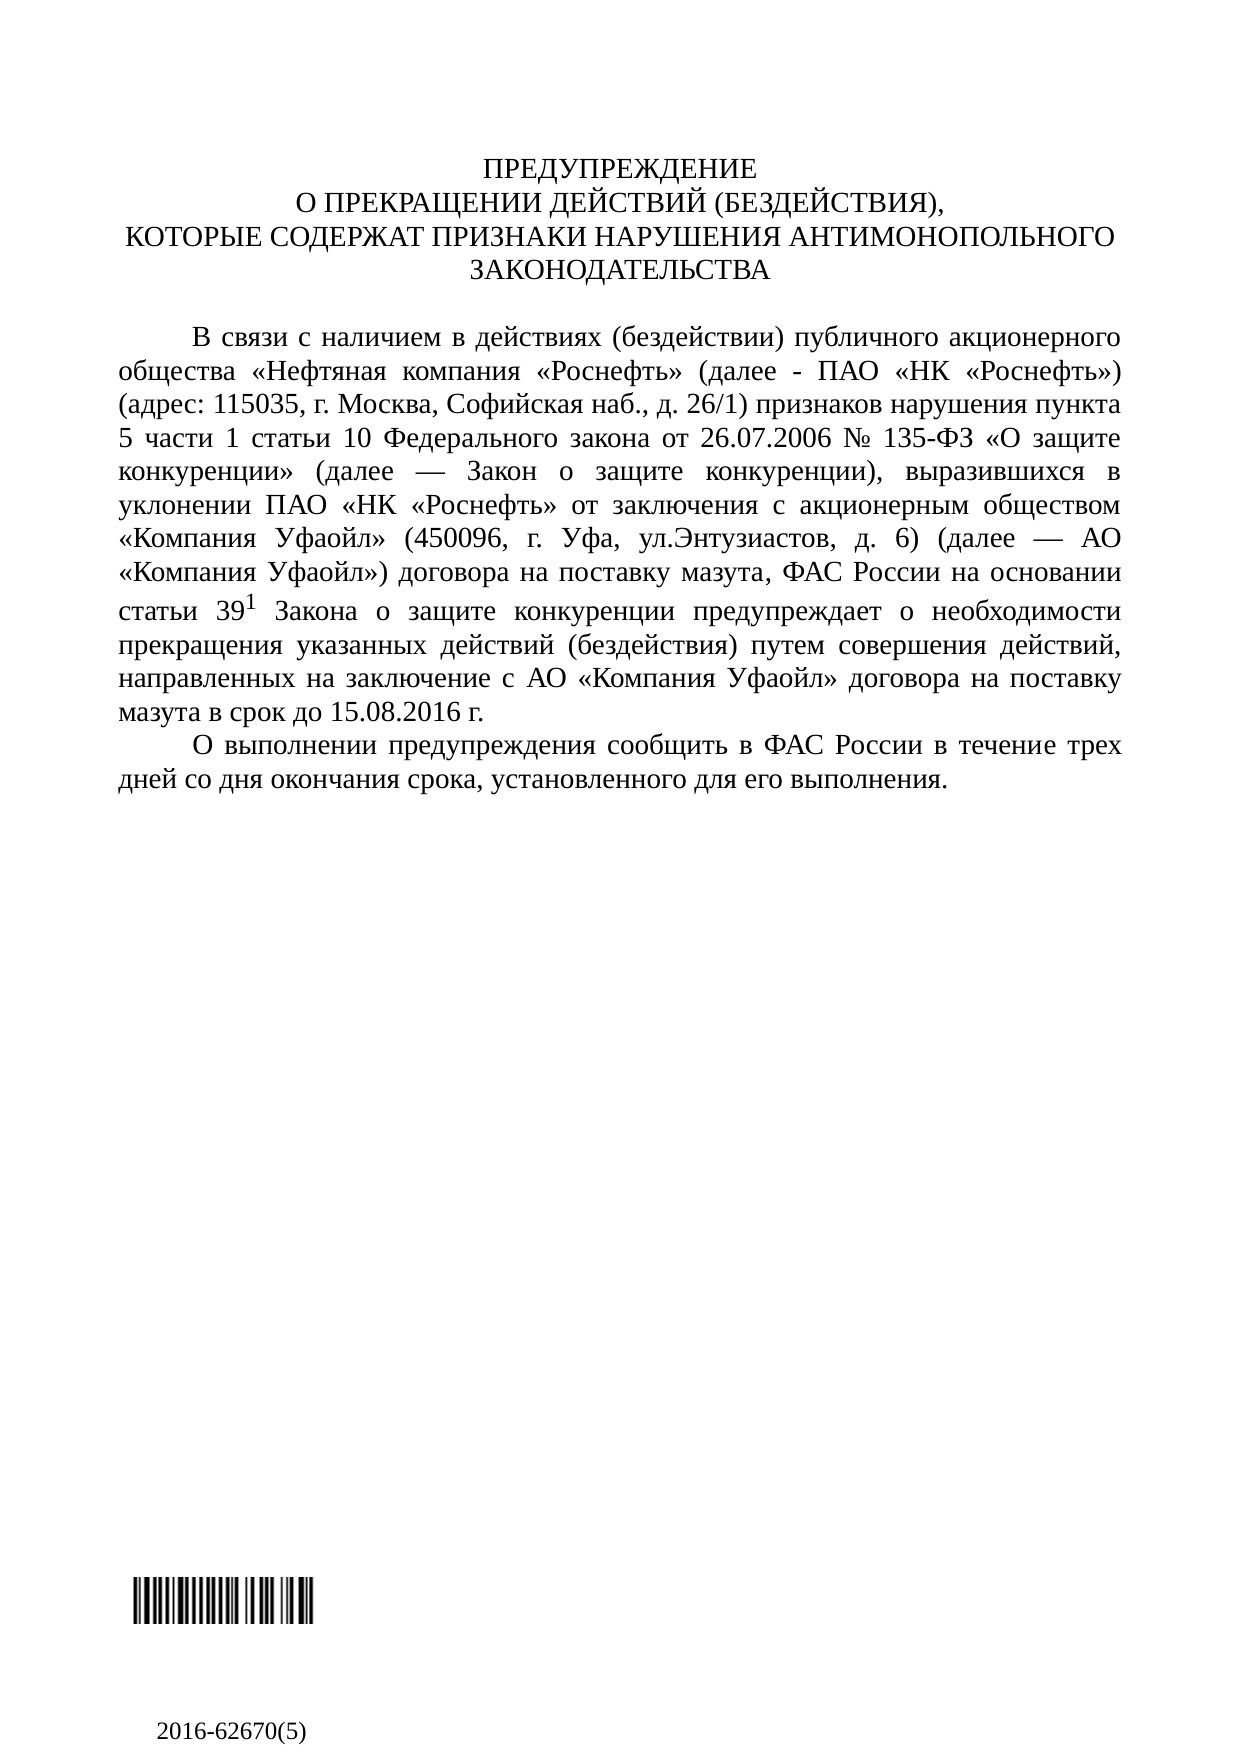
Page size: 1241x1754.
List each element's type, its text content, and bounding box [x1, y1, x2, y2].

text ПРЕДУПРЕЖДЕНИЕ О ПРЕКРАЩЕНИИ ДЕЙСТВИЙ (БЕЗДЕЙСТВИЯ), КОТОРЫЕ СОДЕРЖАТ ПРИЗНАКИ НАРУШЕНИЯ АНТИМОНОПОЛЬНОГО ЗАКОНОДАТЕЛЬСТВА [118, 152, 1122, 286]
text О выполнении предупреждения сообщить в ФАС России в течение трех дней со дня окончания срока, установленного для его выполнения. [118, 727, 1122, 794]
picture [118, 1577, 331, 1624]
text В связи с наличием в действиях (бездействии) публичного акционерного общества «Нефтяная компания «Роснефть» (далее - ПАО «НК «Роснефть») (адрес: 115035, г. Москва, Софийская наб., д. 26/1) признаков нарушения пункта 5 части 1 статьи 10 Федерального закона от 26.07.2006 № 135-ФЗ «О защите конкуренции» (далее — Закон о защите конкуренции), выразившихся в уклонении ПАО «НК «Роснефть» от заключения с акционерным обществом «Компания Уфаойл» (450096, г. Уфа, ул.Энтузиастов, д. 6) (далее — АО «Компания Уфаойл») договора на поставку мазута, ФАС России на основании статьи 391 Закона о защите конкуренции предупреждает о необходимости прекращения указанных действий (бездействия) путем совершения действий, направленных на заключение с АО «Компания Уфаойл» договора на поставку мазута в срок до 15.08.2016 г. [118, 319, 1122, 727]
